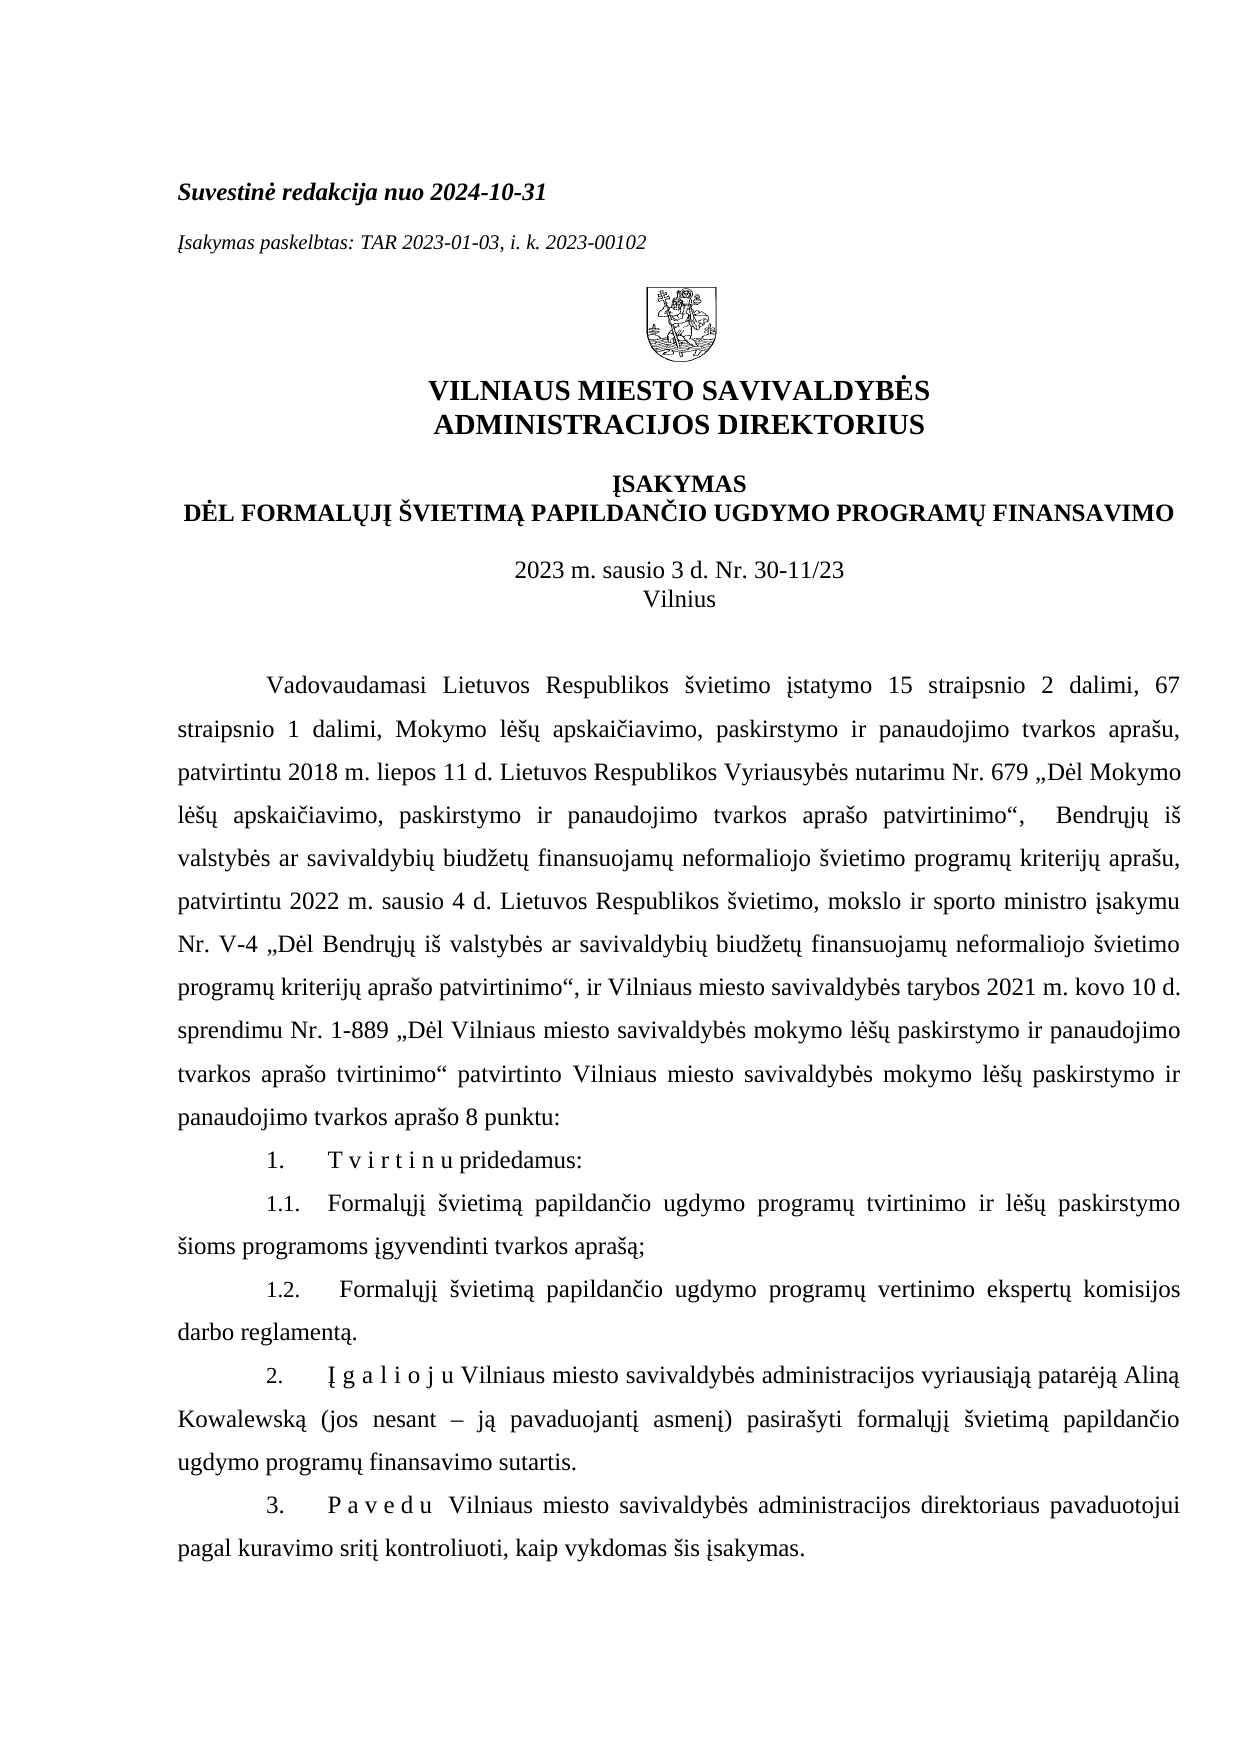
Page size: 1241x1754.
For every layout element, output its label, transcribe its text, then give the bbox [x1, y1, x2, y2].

text Vilnius [177, 584, 1181, 613]
text Suvestinė redakcija nuo 2024-10-31 [177, 177, 1181, 206]
text DĖL FORMALŲJĮ ŠVIETIMĄ PAPILDANČIO UGDYMO PROGRAMŲ FINANSAVIMO [177, 498, 1181, 527]
text 1. T v i r t i n u pridedamus: [177, 1145, 1181, 1174]
text Įsakymas paskelbtas: TAR 2023-01-03, i. k. 2023-00102 [177, 230, 1181, 254]
text 1.1. Formalųjį švietimą papildančio ugdymo programų tvirtinimo ir lėšų paskirstymo šioms programoms įgyvendinti tvarkos aprašą; [177, 1188, 1181, 1260]
text ADMINISTRACIJOS DIREKTORIUS [177, 407, 1181, 441]
text VILNIAUS MIESTO SAVIVALDYBĖS [177, 373, 1181, 407]
text 2023 m. sausio 3 d. Nr. 30-11/23 [177, 556, 1181, 584]
text ĮSAKYMAS [177, 469, 1181, 498]
text Vadovaudamasi Lietuvos Respublikos švietimo įstatymo 15 straipsnio 2 dalimi, 67 straipsnio 1 dalimi, Mokymo lėšų apskaičiavimo, paskirstymo ir panaudojimo tvarkos aprašu, patvirtintu 2018 m. liepos 11 d. Lietuvos Respublikos Vyriausybės nutarimu Nr. 679 „Dėl Mokymo lėšų apskaičiavimo, paskirstymo ir panaudojimo tvarkos aprašo patvirtinimo“, Bendrųjų iš valstybės ar savivaldybių biudžetų finansuojamų neformaliojo švietimo programų kriterijų aprašu, patvirtintu 2022 m. sausio 4 d. Lietuvos Respublikos švietimo, mokslo ir sporto ministro įsakymu Nr. V-4 „Dėl Bendrųjų iš valstybės ar savivaldybių biudžetų finansuojamų neformaliojo švietimo programų kriterijų aprašo patvirtinimo“, ir Vilniaus miesto savivaldybės tarybos 2021 m. kovo 10 d. sprendimu Nr. 1-889 „Dėl Vilniaus miesto savivaldybės mokymo lėšų paskirstymo ir panaudojimo tvarkos aprašo tvirtinimo“ patvirtinto Vilniaus miesto savivaldybės mokymo lėšų paskirstymo ir panaudojimo tvarkos aprašo 8 punktu: [177, 671, 1181, 1131]
text 2. Į g a l i o j u Vilniaus miesto savivaldybės administracijos vyriausiąją patarėją Aliną Kowalewską (jos nesant – ją pavaduojantį asmenį) pasirašyti formalųjį švietimą papildančio ugdymo programų finansavimo sutartis. [177, 1361, 1181, 1476]
text 3. Pavedu Vilniaus miesto savivaldybės administracijos direktoriaus pavaduotojui pagal kuravimo sritį kontroliuoti, kaip vykdomas šis įsakymas. [177, 1490, 1181, 1562]
text 1.2. Formalųjį švietimą papildančio ugdymo programų vertinimo ekspertų komisijos darbo reglamentą. [177, 1274, 1181, 1346]
